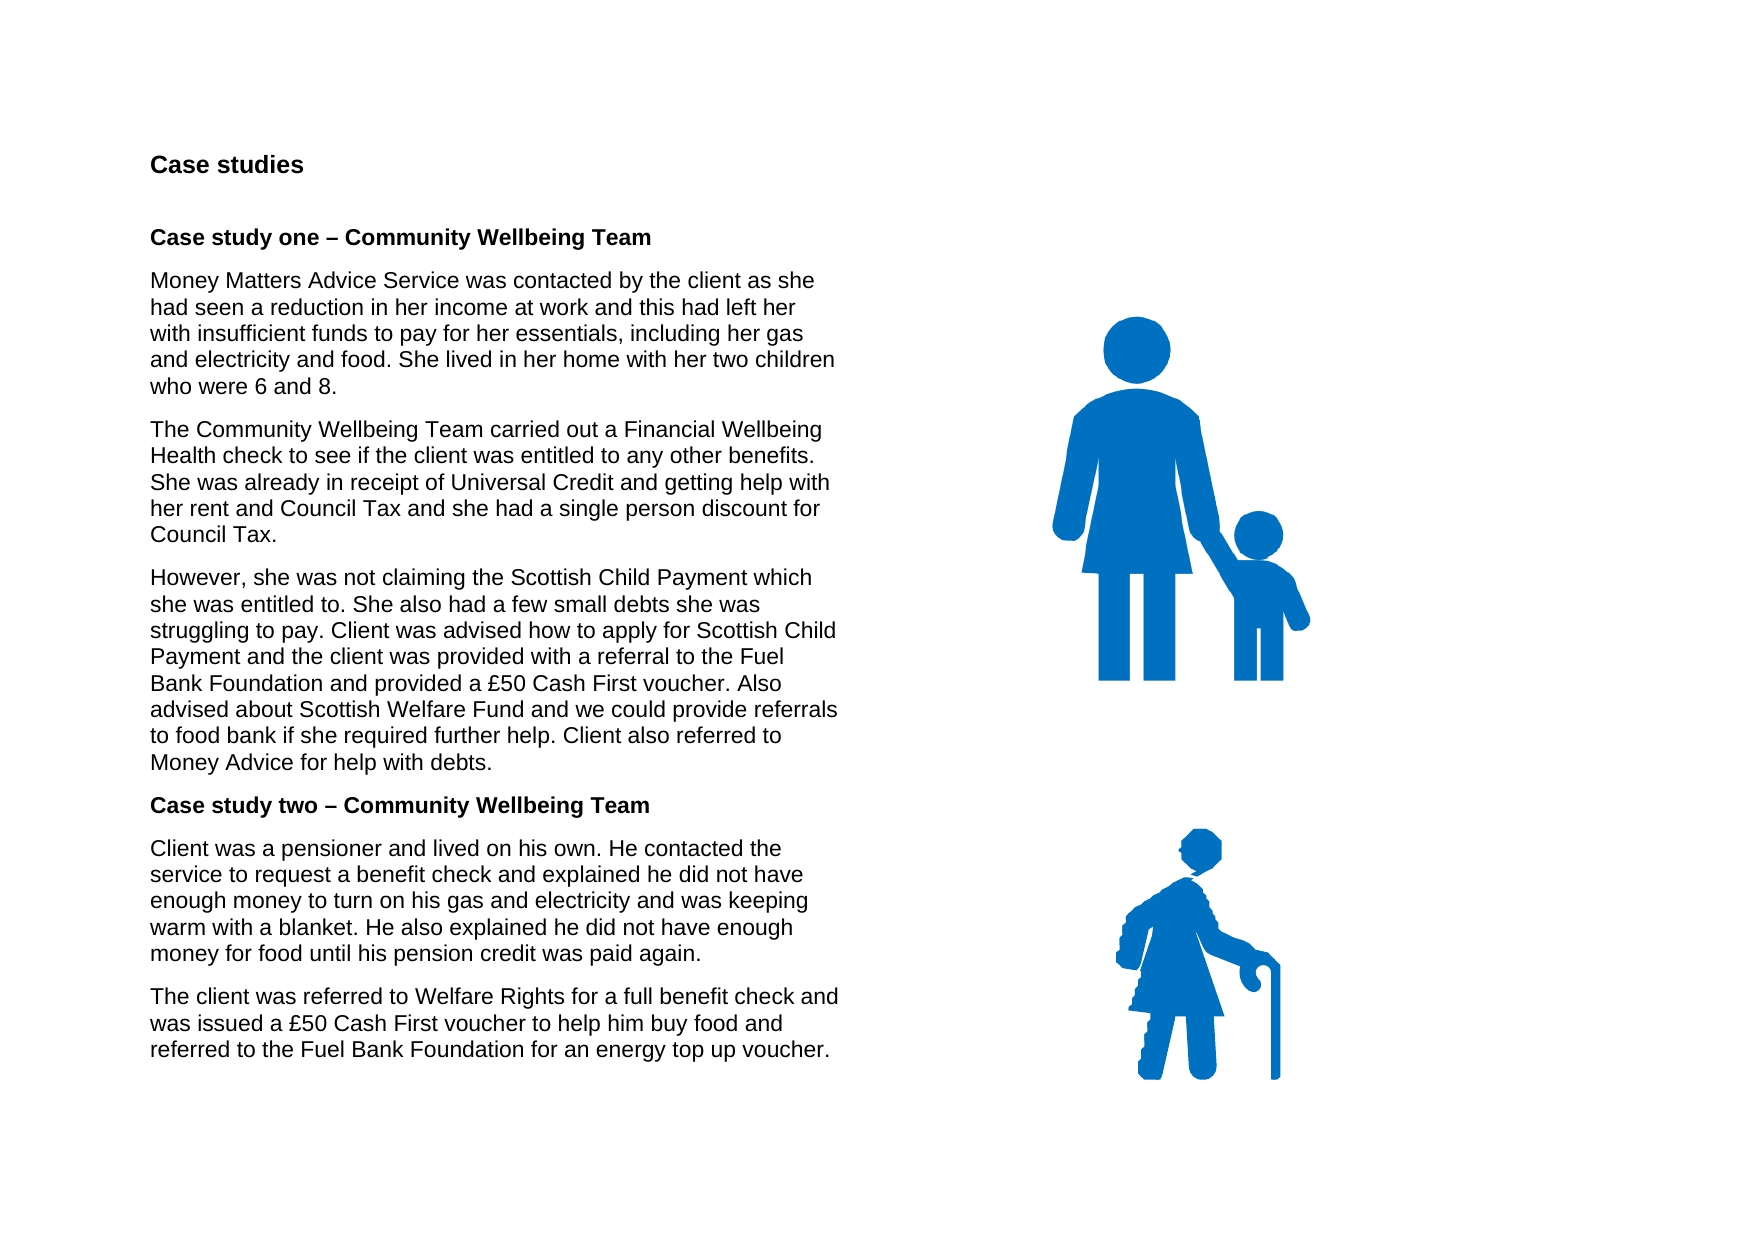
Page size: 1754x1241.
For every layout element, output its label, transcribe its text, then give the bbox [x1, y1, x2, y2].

text Case study one – Community Wellbeing Team [150, 224, 840, 251]
text However, she was not claiming the Scottish Child Payment which she was entitled to. She also had a few small debts she was struggling to pay. Client was advised how to apply for Scottish Child Payment and the client was provided with a referral to the Fuel Bank Foundation and provided a £50 Cash First voucher. Also advised about Scottish Welfare Fund and we could provide referrals to food bank if she required further help. Client also referred to Money Advice for help with debts. [150, 564, 840, 775]
text The Community Wellbeing Team carried out a Financial Wellbeing Health check to see if the client was entitled to any other benefits. She was already in receipt of Universal Credit and getting help with her rent and Council Tax and she had a single person discount for Council Tax. [150, 416, 840, 547]
text Client was a pensioner and lived on his own. He contacted the service to request a benefit check and explained he did not have enough money to turn on his gas and electricity and was keeping warm with a blanket. He also explained he did not have enough money for food until his pension credit was paid again. [150, 835, 840, 966]
text Money Matters Advice Service was contacted by the client as she had seen a reduction in her income at work and this had left her with insufficient funds to pay for her essentials, including her gas and electricity and food. She lived in her home with her two children who were 6 and 8. [150, 267, 840, 399]
subtitle Case studies [150, 150, 840, 179]
text Case study two – Community Wellbeing Team [150, 792, 840, 818]
text The client was referred to Welfare Rights for a full benefit check and was issued a £50 Cash First voucher to help him buy food and referred to the Fuel Bank Foundation for an energy top up voucher. [150, 983, 840, 1062]
